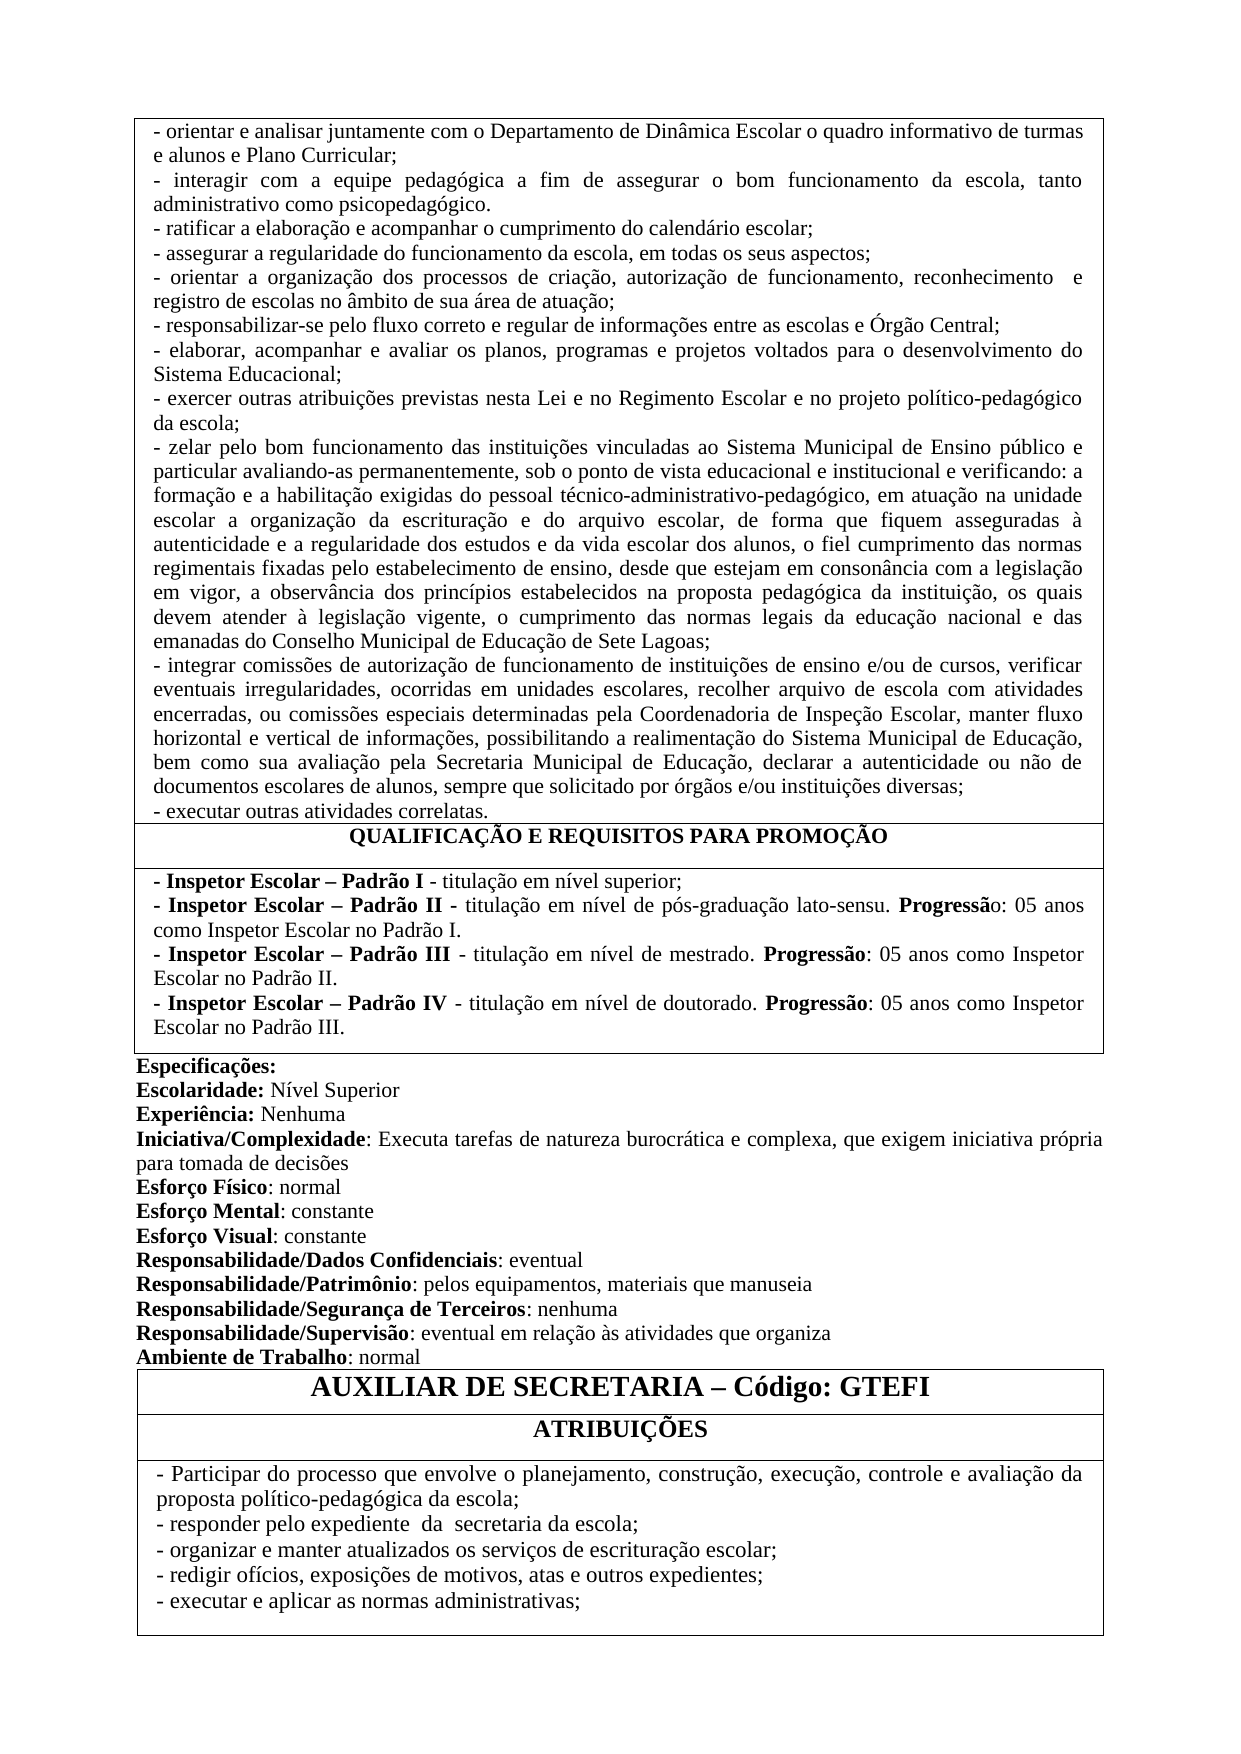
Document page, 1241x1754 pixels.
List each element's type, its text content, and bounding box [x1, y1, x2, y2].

text Responsabilidade/Dados Confidenciais: eventual [136, 1248, 1104, 1272]
text Especificações: [136, 1054, 1104, 1078]
table_header AUXILIAR DE SECRETARIA – Código: GTEFI [138, 1370, 1103, 1414]
table_cell - orientar e analisar juntamente com o Departamento de Dinâmica Escolar o quadro informativo de turmas e alunos e Plano Curricular; - interagir com a equipe pedagógica a fim de assegurar o bom funcionamento da escola, tanto administrativo como psicopedagógico. - ratificar a elaboração e acompanhar o cumprimento do calendário escolar; - assegurar a regularidade do funcionamento da escola, em todas os seus aspectos; - orientar a organização dos processos de criação, autorização de funcionamento, reconhecimento e registro de escolas no âmbito de sua área de atuação; - responsabilizar-se pelo fluxo correto e regular de informações entre as escolas e Órgão Central; - elaborar, acompanhar e avaliar os planos, programas e projetos voltados para o desenvolvimento do Sistema Educacional; - exercer outras atribuições previstas nesta Lei e no Regimento Escolar e no projeto político-pedagógico da escola; - zelar pelo bom funcionamento das instituições vinculadas ao Sistema Municipal de Ensino público e particular avaliando-as permanentemente, sob o ponto de vista educacional e institucional e verificando: a formação e a habilitação exigidas do pessoal técnico-administrativo-pedagógico, em atuação na unidade escolar a organização da escrituração e do arquivo escolar, de forma que fiquem asseguradas à autenticidade e a regularidade dos estudos e da vida escolar dos alunos, o fiel cumprimento das normas regimentais fixadas pelo estabelecimento de ensino, desde que estejam em consonância com a legislação em vigor, a observância dos princípios estabelecidos na proposta pedagógica da instituição, os quais devem atender à legislação vigente, o cumprimento das normas legais da educação nacional e das emanadas do Conselho Municipal de Educação de Sete Lagoas; - integrar comissões de autorização de funcionamento de instituições de ensino e/ou de cursos, verificar eventuais irregularidades, ocorridas em unidades escolares, recolher arquivo de escola com atividades encerradas, ou comissões especiais determinadas pela Coordenadoria de Inspeção Escolar, manter fluxo horizontal e vertical de informações, possibilitando a realimentação do Sistema Municipal de Educação, bem como sua avaliação pela Secretaria Municipal de Educação, declarar a autenticidade ou não de documentos escolares de alunos, sempre que solicitado por órgãos e/ou instituições diversas; - executar outras atividades correlatas. [135, 119, 1103, 823]
table_cell - Inspetor Escolar – Padrão I - titulação em nível superior; - Inspetor Escolar – Padrão II - titulação em nível de pós-graduação lato-sensu. Progressão: 05 anos como Inspetor Escolar no Padrão I. - Inspetor Escolar – Padrão III - titulação em nível de mestrado. Progressão: 05 anos como Inspetor Escolar no Padrão II. - Inspetor Escolar – Padrão IV - titulação em nível de doutorado. Progressão: 05 anos como Inspetor Escolar no Padrão III. [135, 869, 1103, 1053]
text Iniciativa/Complexidade: Executa tarefas de natureza burocrática e complexa, que exigem iniciativa própria para tomada de decisões [136, 1127, 1104, 1175]
text Responsabilidade/Segurança de Terceiros: nenhuma [136, 1296, 1104, 1321]
text Experiência: Nenhuma [136, 1102, 1104, 1127]
table_cell ATRIBUIÇÕES [138, 1415, 1103, 1459]
text Esforço Visual: constante [136, 1224, 1104, 1248]
text Esforço Físico: normal [136, 1175, 1104, 1199]
text Escolaridade: Nível Superior [136, 1078, 1104, 1102]
table_cell QUALIFICAÇÃO E REQUISITOS PARA PROMOÇÃO [135, 824, 1103, 868]
table_cell - Participar do processo que envolve o planejamento, construção, execução, controle e avaliação da proposta político-pedagógica da escola; - responder pelo expediente da secretaria da escola; - organizar e manter atualizados os serviços de escrituração escolar; - redigir ofícios, exposições de motivos, atas e outros expedientes; - executar e aplicar as normas administrativas; [138, 1461, 1103, 1635]
subtitle Esforço Mental: constante [136, 1199, 1104, 1224]
text Responsabilidade/Supervisão: eventual em relação às atividades que organiza [136, 1321, 1104, 1345]
text Ambiente de Trabalho: normal [136, 1345, 1104, 1369]
text Responsabilidade/Patrimônio: pelos equipamentos, materiais que manuseia [136, 1272, 1104, 1296]
